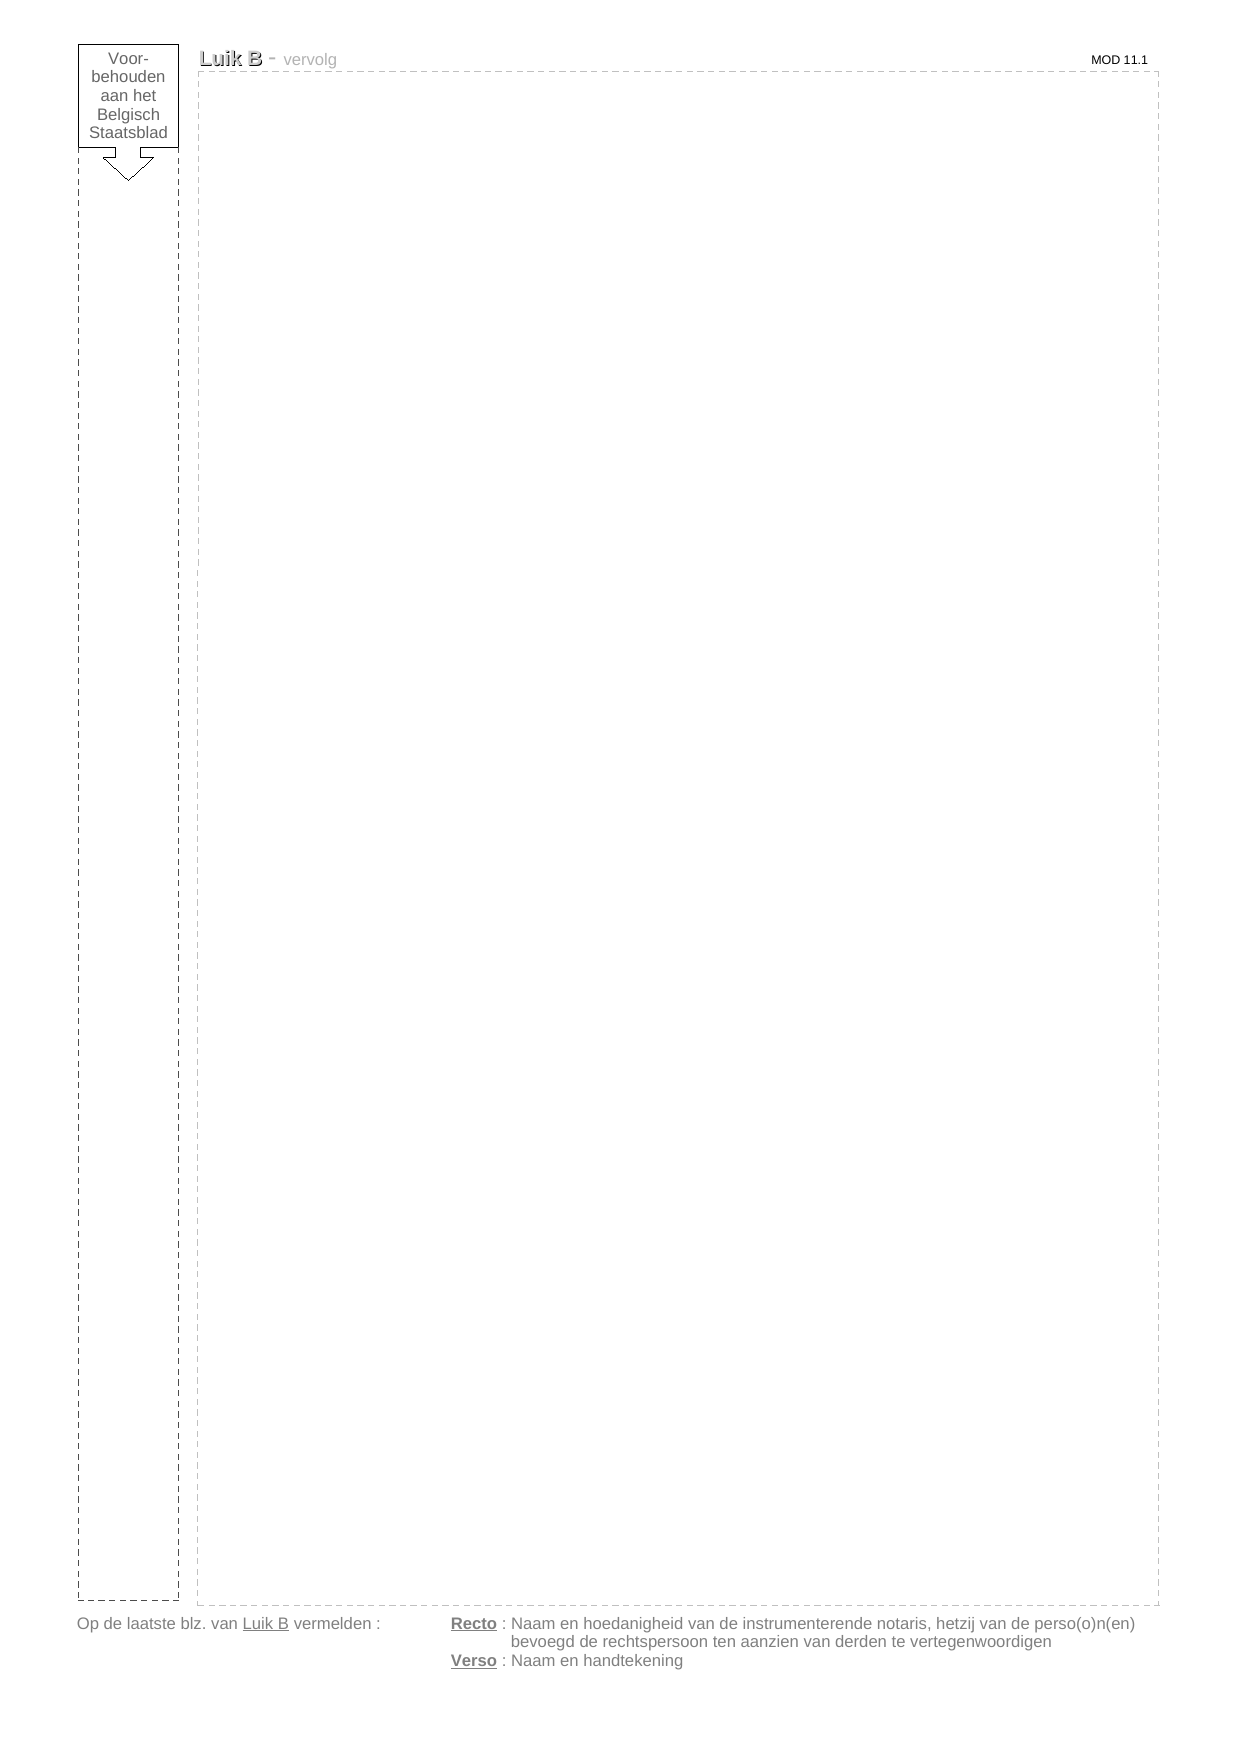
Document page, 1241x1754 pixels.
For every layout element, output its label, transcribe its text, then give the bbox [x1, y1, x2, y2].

text Luik B - vervolg [198, 43, 586, 71]
text Verso : Naam en handtekening [77, 1651, 1152, 1670]
text Op de laatste blz. van Luik B vermelden : Recto : Naam en hoedanigheid van de instrumenterende notaris, hetzij van de perso(o)n(en) bevoegd de rechtspersoon ten aanzien van derden te vertegenwoordigen [77, 1614, 1152, 1651]
subtitle MOD 11.1 [1080, 53, 1159, 67]
